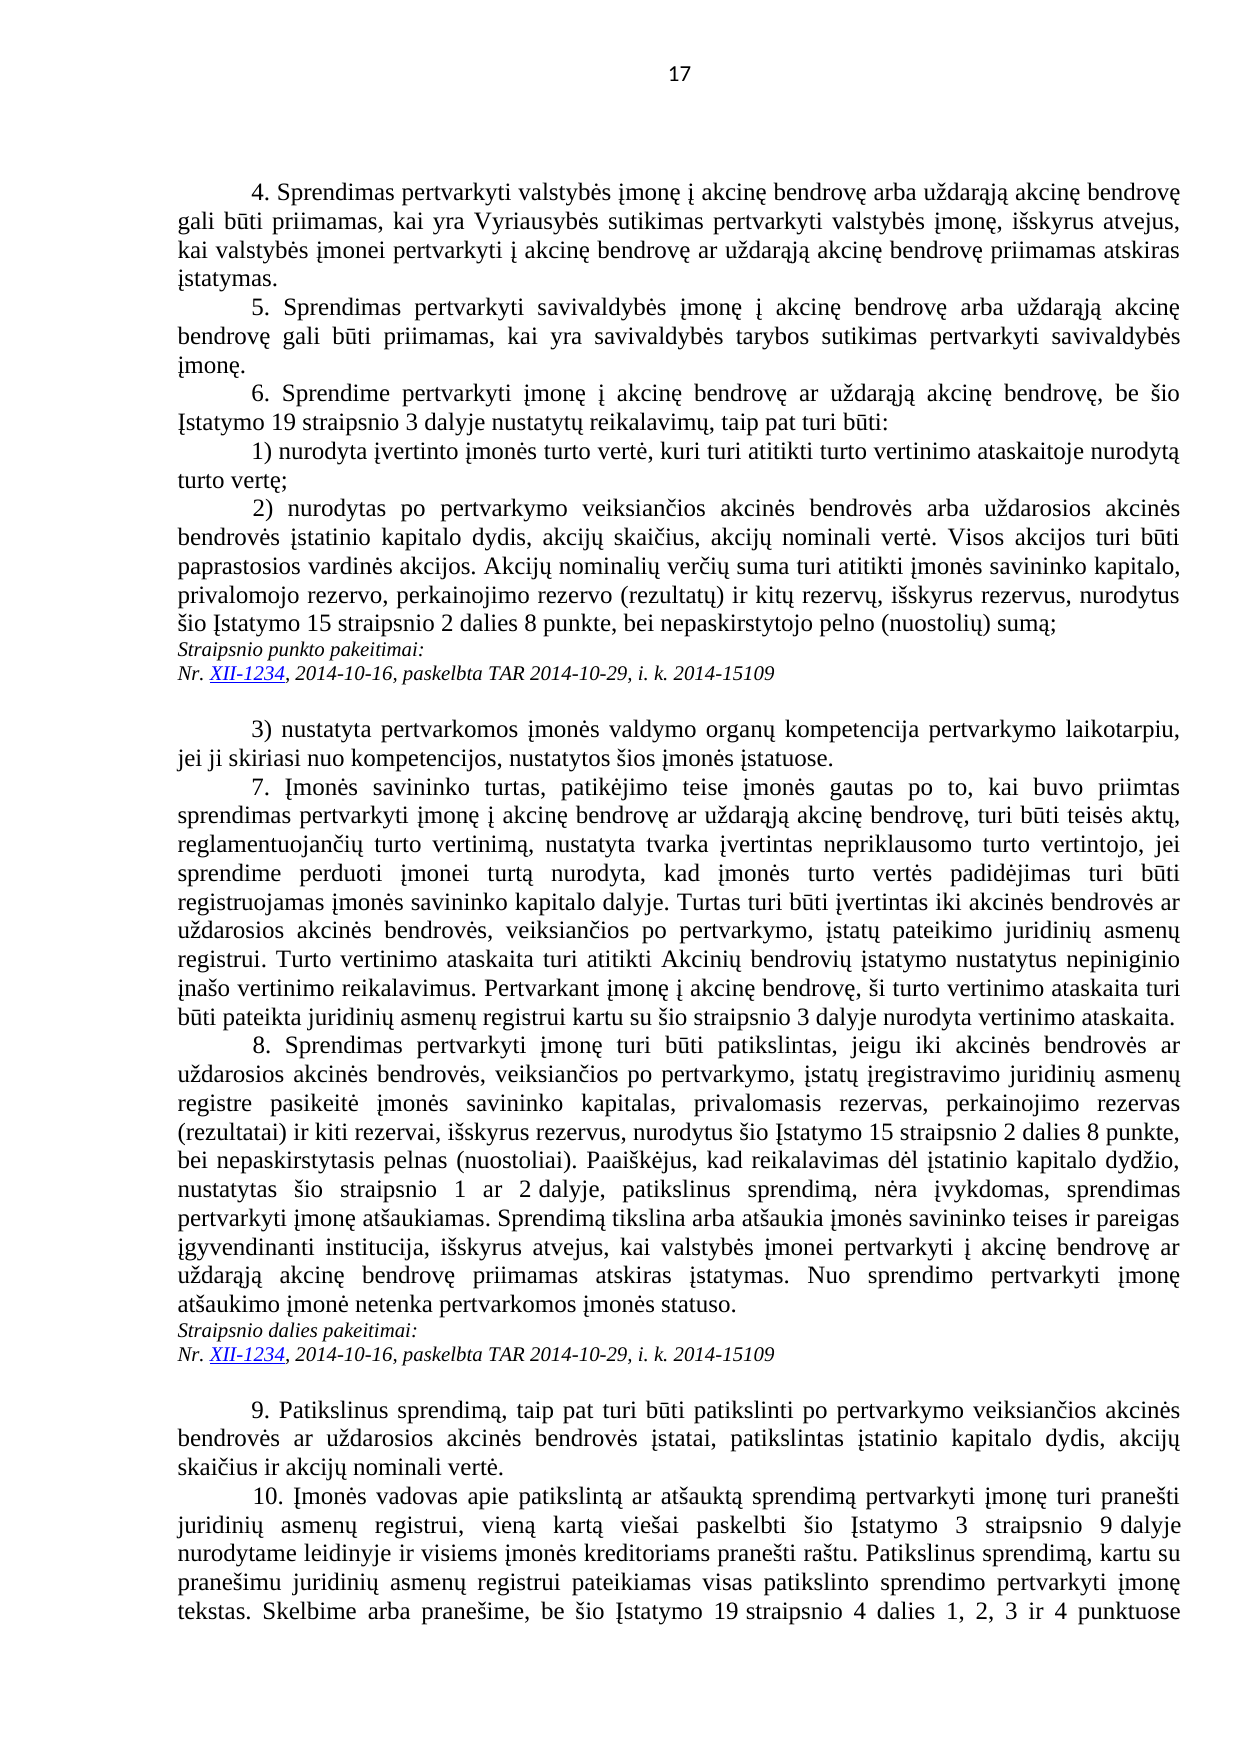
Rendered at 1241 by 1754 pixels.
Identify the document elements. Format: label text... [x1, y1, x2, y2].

text Straipsnio dalies pakeitimai: [177, 1318, 1181, 1342]
text 2) nurodytas po pertvarkymo veiksiančios akcinės bendrovės arba uždarosios akcinės bendrovės įstatinio kapitalo dydis, akcijų skaičius, akcijų nominali vertė. Visos akcijos turi būti paprastosios vardinės akcijos. Akcijų nominalių verčių suma turi atitikti įmonės savininko kapitalo, privalomojo rezervo, perkainojimo rezervo (rezultatų) ir kitų rezervų, išskyrus rezervus, nurodytus šio Įstatymo 15 straipsnio 2 dalies 8 punkte, bei nepaskirstytojo pelno (nuostolių) sumą; [177, 493, 1181, 637]
text 7. Įmonės savininko turtas, patikėjimo teise įmonės gautas po to, kai buvo priimtas sprendimas pertvarkyti įmonę į akcinę bendrovę ar uždarąją akcinę bendrovę, turi būti teisės aktų, reglamentuojančių turto vertinimą, nustatyta tvarka įvertintas nepriklausomo turto vertintojo, jei sprendime perduoti įmonei turtą nurodyta, kad įmonės turto vertės padidėjimas turi būti registruojamas įmonės savininko kapitalo dalyje. Turtas turi būti įvertintas iki akcinės bendrovės ar uždarosios akcinės bendrovės, veiksiančios po pertvarkymo, įstatų pateikimo juridinių asmenų registrui. Turto vertinimo ataskaita turi atitikti Akcinių bendrovių įstatymo nustatytus nepiniginio įnašo vertinimo reikalavimus. Pertvarkant įmonę į akcinę bendrovę, ši turto vertinimo ataskaita turi būti pateikta juridinių asmenų registrui kartu su šio straipsnio 3 dalyje nurodyta vertinimo ataskaita. [177, 772, 1181, 1030]
text 3) nustatyta pertvarkomos įmonės valdymo organų kompetencija pertvarkymo laikotarpiu, jei ji skiriasi nuo kompetencijos, nustatytos šios įmonės įstatuose. [177, 714, 1181, 772]
text 9. Patikslinus sprendimą, taip pat turi būti patikslinti po pertvarkymo veiksiančios akcinės bendrovės ar uždarosios akcinės bendrovės įstatai, patikslintas įstatinio kapitalo dydis, akcijų skaičius ir akcijų nominali vertė. [177, 1395, 1181, 1481]
text Straipsnio punkto pakeitimai: [177, 637, 1181, 661]
text 4. Sprendimas pertvarkyti valstybės įmonę į akcinę bendrovę arba uždarąją akcinę bendrovę gali būti priimamas, kai yra Vyriausybės sutikimas pertvarkyti valstybės įmonę, išskyrus atvejus, kai valstybės įmonei pertvarkyti į akcinę bendrovę ar uždarąją akcinę bendrovę priimamas atskiras įstatymas. [177, 177, 1181, 292]
text 10. Įmonės vadovas apie patikslintą ar atšauktą sprendimą pertvarkyti įmonę turi pranešti juridinių asmenų registrui, vieną kartą viešai paskelbti šio Įstatymo 3 straipsnio 9 dalyje nurodytame leidinyje ir visiems įmonės kreditoriams pranešti raštu. Patikslinus sprendimą, kartu su pranešimu juridinių asmenų registrui pateikiamas visas patikslinto sprendimo pertvarkyti įmonę tekstas. Skelbime arba pranešime, be šio Įstatymo 19 straipsnio 4 dalies 1, 2, 3 ir 4 punktuose [177, 1481, 1181, 1625]
text Nr. XII-1234, 2014-10-16, paskelbta TAR 2014-10-29, i. k. 2014-15109 [177, 661, 1181, 685]
text 1) nurodyta įvertinto įmonės turto vertė, kuri turi atitikti turto vertinimo ataskaitoje nurodytą turto vertę; [177, 436, 1181, 493]
text Nr. XII-1234, 2014-10-16, paskelbta TAR 2014-10-29, i. k. 2014-15109 [177, 1342, 1181, 1366]
text 6. Sprendime pertvarkyti įmonę į akcinę bendrovę ar uždarąją akcinę bendrovę, be šio Įstatymo 19 straipsnio 3 dalyje nustatytų reikalavimų, taip pat turi būti: [177, 378, 1181, 436]
text 8. Sprendimas pertvarkyti įmonę turi būti patikslintas, jeigu iki akcinės bendrovės ar uždarosios akcinės bendrovės, veiksiančios po pertvarkymo, įstatų įregistravimo juridinių asmenų registre pasikeitė įmonės savininko kapitalas, privalomasis rezervas, perkainojimo rezervas (rezultatai) ir kiti rezervai, išskyrus rezervus, nurodytus šio Įstatymo 15 straipsnio 2 dalies 8 punkte, bei nepaskirstytasis pelnas (nuostoliai). Paaiškėjus, kad reikalavimas dėl įstatinio kapitalo dydžio, nustatytas šio straipsnio 1 ar 2 dalyje, patikslinus sprendimą, nėra įvykdomas, sprendimas pertvarkyti įmonę atšaukiamas. Sprendimą tikslina arba atšaukia įmonės savininko teises ir pareigas įgyvendinanti institucija, išskyrus atvejus, kai valstybės įmonei pertvarkyti į akcinę bendrovę ar uždarąją akcinę bendrovę priimamas atskiras įstatymas. Nuo sprendimo pertvarkyti įmonę atšaukimo įmonė netenka pertvarkomos įmonės statuso. [177, 1030, 1181, 1318]
text 5. Sprendimas pertvarkyti savivaldybės įmonę į akcinę bendrovę arba uždarąją akcinę bendrovę gali būti priimamas, kai yra savivaldybės tarybos sutikimas pertvarkyti savivaldybės įmonę. [177, 292, 1181, 378]
